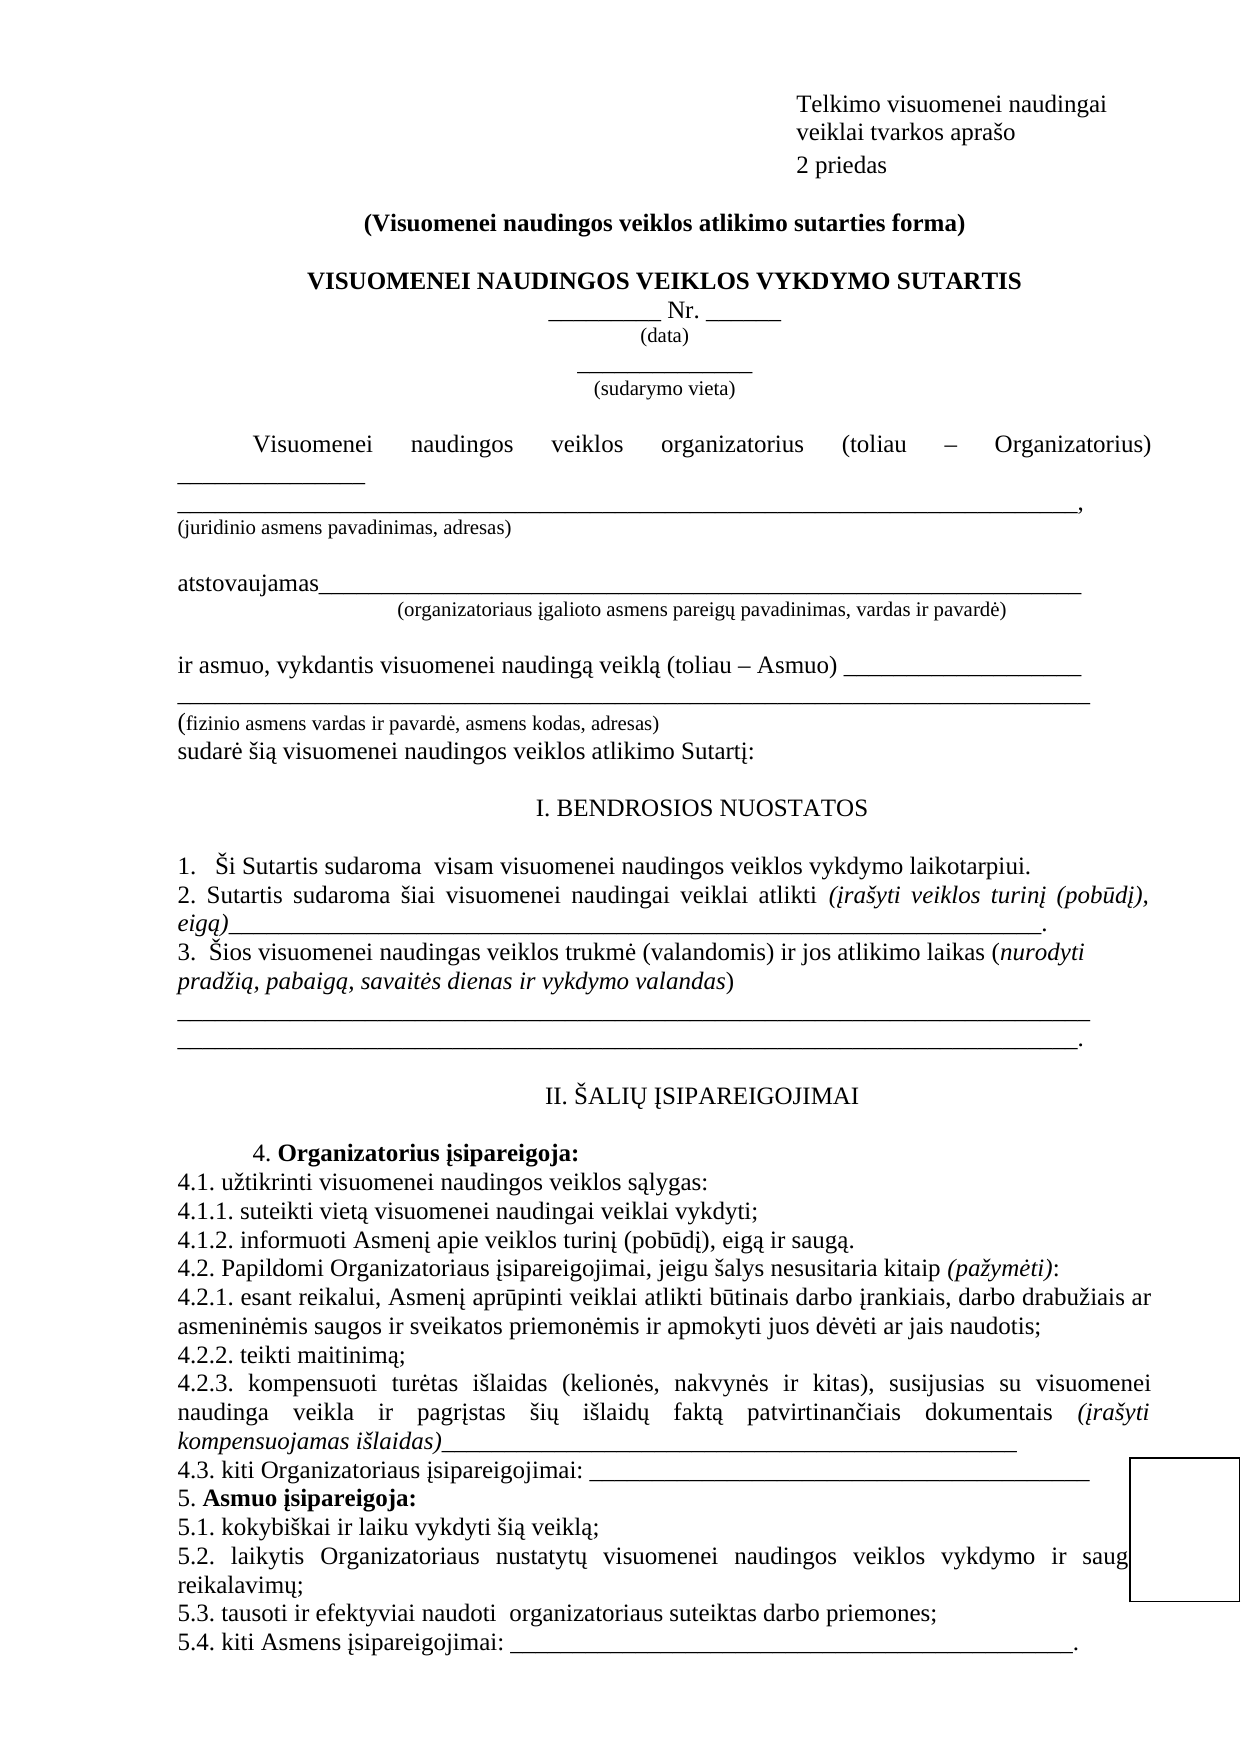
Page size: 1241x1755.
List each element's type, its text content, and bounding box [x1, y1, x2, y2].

text 4.2. Papildomi Organizatoriaus įsipareigojimai, jeigu šalys nesusitaria kitaip (pažymėti): [177, 1253, 1152, 1282]
text 5. Asmuo įsipareigoja: [1131, 1459, 1239, 1601]
text ________________________________________________________________________, (juridinio asmens pavadinimas, adresas) [177, 487, 1152, 539]
text 4.1.2. informuoti Asmenį apie veiklos turinį (pobūdį), eigą ir saugą. [177, 1225, 1152, 1253]
text (Visuomenei naudingos veiklos atlikimo sutarties forma) [177, 208, 1152, 237]
text sudarė šią visuomenei naudingos veiklos atlikimo Sutartį: [177, 736, 1152, 765]
text ______________ [177, 347, 1152, 376]
text Visuomenei naudingos veiklos organizatorius (toliau – Organizatorius) _______________ [177, 429, 1152, 487]
text 1. Ši Sutartis sudaroma visam visuomenei naudingos veiklos vykdymo laikotarpiui. [177, 851, 1152, 880]
text 5. Asmuo įsipareigoja: [177, 1483, 1129, 1512]
text VISUOMENEI NAUDINGOS VEIKLOS VYKDYMO SUTARTIS [177, 266, 1152, 295]
text 4.2.1. esant reikalui, Asmenį aprūpinti veiklai atlikti būtinais darbo įrankiais, darbo drabužiais ar asmeninėmis saugos ir sveikatos priemonėmis ir apmokyti juos dėvėti ar jais naudotis; [177, 1282, 1152, 1340]
text _________________________________________________________________________ [177, 678, 1152, 707]
text 5.1. kokybiškai ir laiku vykdyti šią veiklą; [177, 1512, 1129, 1541]
text (organizatoriaus įgalioto asmens pareigų pavadinimas, vardas ir pavardė) [177, 597, 1152, 621]
text Telkimo visuomenei naudingai [796, 89, 1152, 117]
text 4.1.1. suteikti vietą visuomenei naudingai veiklai vykdyti; [177, 1196, 1152, 1225]
text (sudarymo vieta) [177, 376, 1152, 400]
text 4.1. užtikrinti visuomenei naudingos veiklos sąlygas: [177, 1167, 1152, 1196]
text 3. Šios visuomenei naudingas veiklos trukmė (valandomis) ir jos atlikimo laikas (nurodyti pradžią, pabaigą, savaitės dienas ir vykdymo valandas) _________________________________________________________________________________________________________________________________________________. [177, 937, 1093, 1052]
text 2. Sutartis sudaroma šiai visuomenei naudingai veiklai atlikti (įrašyti veiklos turinį (pobūdį), eigą)_________________________________________________________________. [177, 880, 1152, 937]
text (data) [177, 323, 1152, 347]
text 2 priedas [721, 146, 1152, 180]
text 4. Organizatorius įsipareigoja: [177, 1138, 1152, 1167]
text I. BENDROSIOS NUOSTATOS [177, 793, 1152, 822]
text 5.3. tausoti ir efektyviai naudoti organizatoriaus suteiktas darbo priemones; [177, 1598, 1152, 1627]
text veiklai tvarkos aprašo [796, 117, 1152, 146]
text 5.4. kiti Asmens įsipareigojimai: _____________________________________________. [177, 1627, 1152, 1656]
text _________ Nr. ______ [177, 295, 1152, 323]
text 4.3. kiti Organizatoriaus įsipareigojimai: ________________________________________ [177, 1455, 1152, 1483]
text (fizinio asmens vardas ir pavardė, asmens kodas, adresas) [177, 707, 1152, 736]
text atstovaujamas_____________________________________________________________ [177, 568, 1152, 597]
text 4.2.3. kompensuoti turėtas išlaidas (kelionės, nakvynės ir kitas), susijusias su visuomenei naudinga veikla ir pagrįstas šių išlaidų faktą patvirtinančiais dokumentais (įrašyti kompensuojamas išlaidas)______________________________________________ [177, 1368, 1152, 1455]
text 4.2.2. teikti maitinimą; [177, 1340, 1152, 1368]
text II. ŠALIŲ ĮSIPAREIGOJIMAI [177, 1081, 1152, 1110]
text ir asmuo, vykdantis visuomenei naudingą veiklą (toliau – Asmuo) ___________________ [177, 650, 1152, 678]
text 5.2. laikytis Organizatoriaus nustatytų visuomenei naudingos veiklos vykdymo ir saugos reikalavimų; [177, 1541, 1129, 1598]
